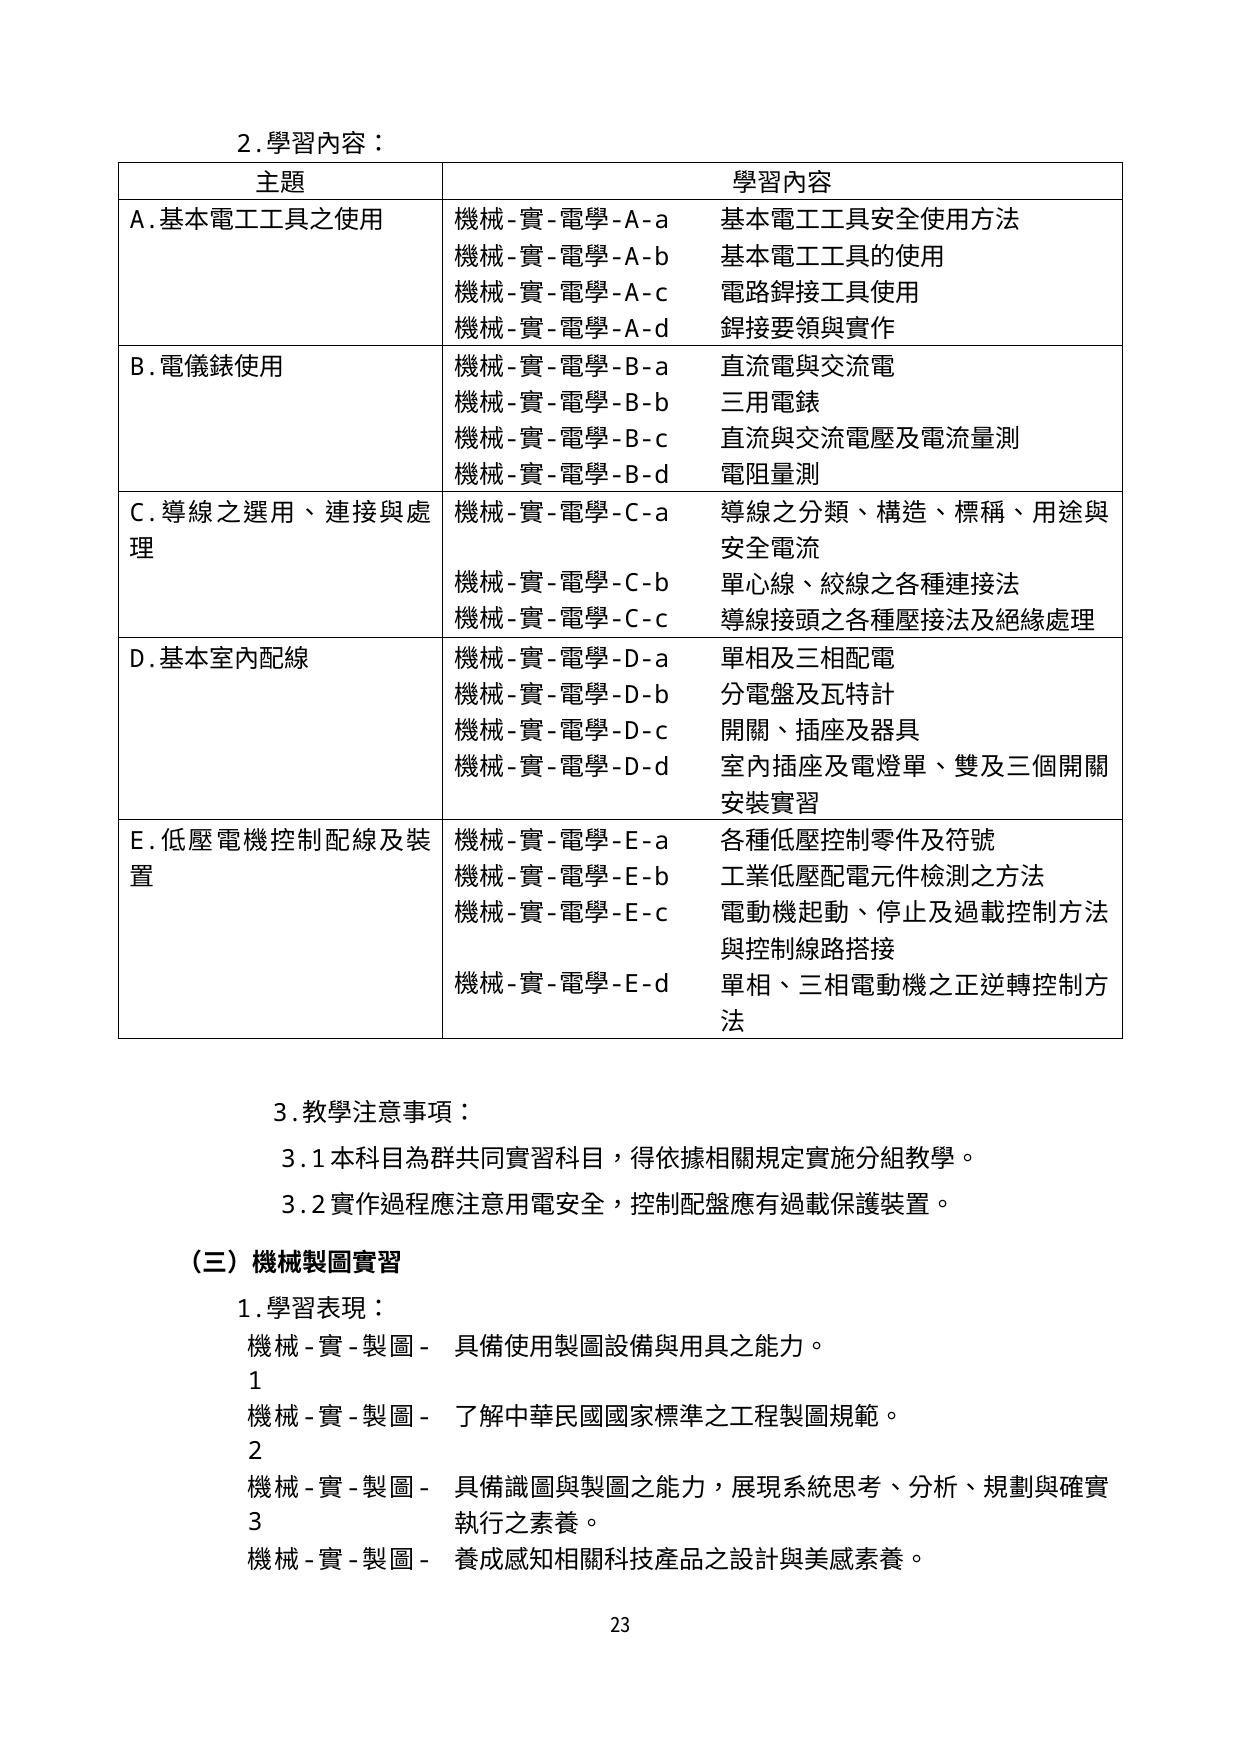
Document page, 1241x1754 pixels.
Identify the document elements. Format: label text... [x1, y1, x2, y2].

table_header 主題 [119, 163, 442, 199]
table_cell 了解中華民國國家標準之工程製圖規範。 [443, 1397, 1122, 1467]
table_cell 機械-實-電學-E-a 機械-實-電學-E-b 機械-實-電學-E-c 機械-實-電學-E-d [443, 820, 709, 1038]
table_cell 養成感知相關科技產品之設計與美感素養。 [443, 1540, 1122, 1576]
table_cell 機械-實-製圖-2 [236, 1397, 443, 1467]
table_cell 導線之分類、構造、標稱、用途與安全電流 單心線、絞線之各種連接法 導線接頭之各種壓接法及絕緣處理 [709, 492, 1122, 637]
table_header 機械-實-製圖-1 [236, 1326, 443, 1397]
table_cell B.電儀錶使用 [119, 346, 442, 491]
table_cell E.低壓電機控制配線及裝置 [119, 820, 442, 1038]
table_cell 機械-實-電學-B-a 機械-實-電學-B-b 機械-實-電學-B-c 機械-實-電學-B-d [443, 346, 709, 491]
table_cell 基本電工工具安全使用方法 基本電工工具的使用 電路銲接工具使用 銲接要領與實作 [709, 200, 1122, 345]
table_cell 機械-實-製圖- [236, 1540, 443, 1576]
table_cell 機械-實-製圖-3 [236, 1467, 443, 1539]
table_cell 機械-實-電學-C-a 機械-實-電學-C-b 機械-實-電學-C-c [443, 492, 709, 637]
table_cell 單相及三相配電 分電盤及瓦特計 開關、插座及器具 室內插座及電燈單、雙及三個開關安裝實習 [709, 638, 1122, 819]
table_cell A.基本電工工具之使用 [119, 200, 442, 345]
text （三）機械製圖實習 [169, 1235, 1122, 1281]
table_cell 具備識圖與製圖之能力，展現系統思考、分析、規劃與確實執行之素養。 [443, 1467, 1122, 1539]
text 1.學習表現： [118, 1281, 1122, 1326]
table_cell 機械-實-電學-D-a 機械-實-電學-D-b 機械-實-電學-D-c 機械-實-電學-D-d [443, 638, 709, 819]
text 2.學習內容： [118, 116, 1122, 162]
table_cell 各種低壓控制零件及符號 工業低壓配電元件檢測之方法 電動機起動、停止及過載控制方法與控制線路搭接 單相、三相電動機之正逆轉控制方法 [709, 820, 1122, 1038]
text 3.教學注意事項： [154, 1085, 1122, 1131]
table_header 具備使用製圖設備與用具之能力。 [443, 1326, 1122, 1397]
table_cell C.導線之選用、連接與處理 [119, 492, 442, 637]
table_header 學習內容 [443, 163, 1122, 199]
table_cell 直流電與交流電 三用電錶 直流與交流電壓及電流量測 電阻量測 [709, 346, 1122, 491]
text 3.1本科目為群共同實習科目，得依據相關規定實施分組教學。 [281, 1131, 1122, 1176]
text 3.2實作過程應注意用電安全，控制配盤應有過載保護裝置。 [281, 1176, 1122, 1222]
table_cell 機械-實-電學-A-a 機械-實-電學-A-b 機械-實-電學-A-c 機械-實-電學-A-d [443, 200, 709, 345]
table_cell D.基本室內配線 [119, 638, 442, 819]
